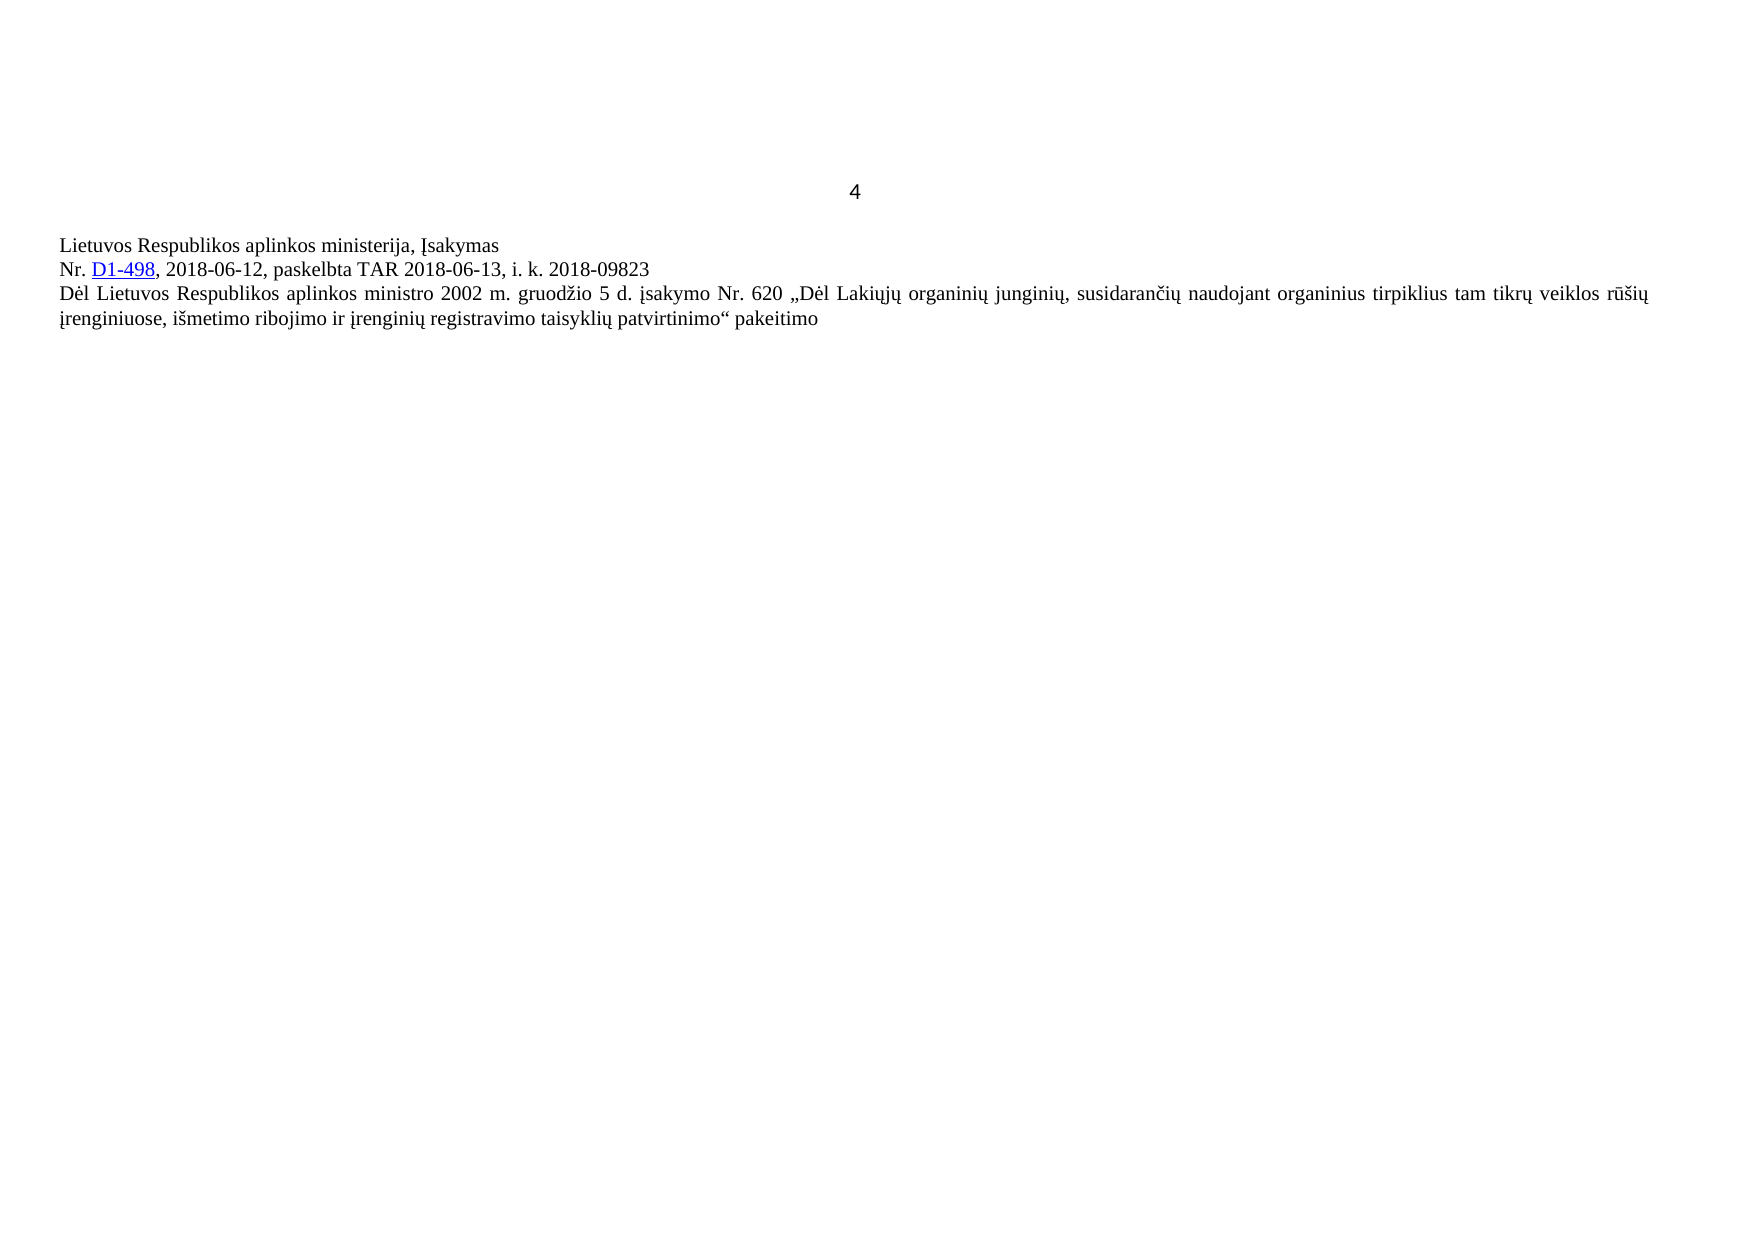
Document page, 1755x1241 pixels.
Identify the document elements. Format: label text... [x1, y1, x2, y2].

text Lietuvos Respublikos aplinkos ministerija, Įsakymas [59, 233, 1651, 257]
text Dėl Lietuvos Respublikos aplinkos ministro 2002 m. gruodžio 5 d. įsakymo Nr. 620 „Dėl Lakiųjų organinių junginių, susidarančių naudojant organinius tirpiklius tam tikrų veiklos rūšių įrenginiuose, išmetimo ribojimo ir įrenginių registravimo taisyklių patvirtinimo“ pakeitimo [59, 281, 1651, 329]
text Nr. D1-498, 2018-06-12, paskelbta TAR 2018-06-13, i. k. 2018-09823 [59, 257, 1651, 281]
